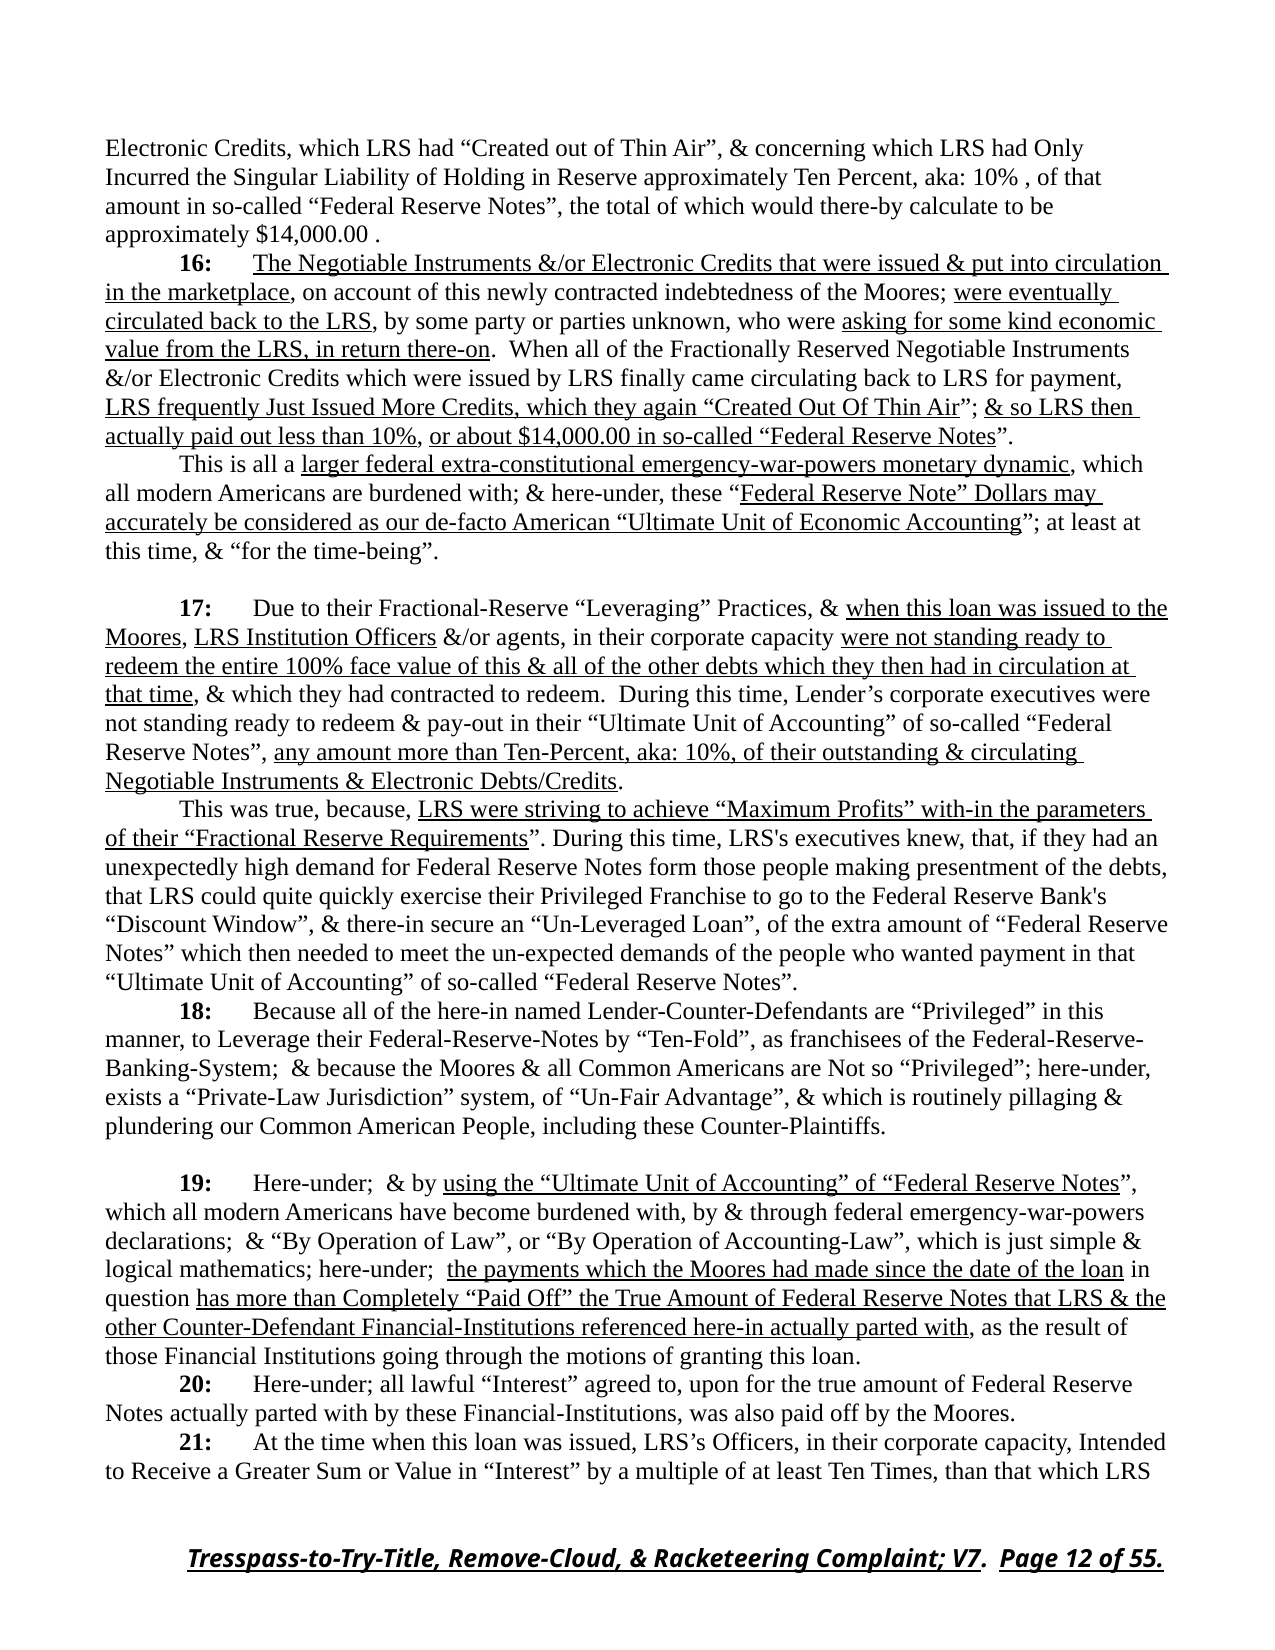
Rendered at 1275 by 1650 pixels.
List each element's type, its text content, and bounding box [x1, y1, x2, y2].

text 19: Here-under; & by using the “Ultimate Unit of Accounting” of “Federal Reserve Notes”, which all modern Americans have become burdened with, by & through federal emergency-war-powers declarations; & “By Operation of Law”, or “By Operation of Accounting-Law”, which is just simple & logical mathematics; here-under; the payments which the Moores had made since the date of the loan in question has more than Completely “Paid Off” the True Amount of Federal Reserve Notes that LRS & the other Counter-Defendant Financial-Institutions referenced here-in actually parted with, as the result of those Financial Institutions going through the motions of granting this loan. 20: Here-under; all lawful “Interest” agreed to, upon for the true amount of Federal Reserve Notes actually parted with by these Financial-Institutions, was also paid off by the Moores. 21: At the time when this loan was issued, LRS’s Officers, in their corporate capacity, Intended to Receive a Greater Sum or Value in “Interest” by a multiple of at least Ten Times, than that which LRS [105, 1168, 1170, 1484]
text 17: Due to their Fractional-Reserve “Leveraging” Practices, & when this loan was issued to the Moores, LRS Institution Officers &/or agents, in their corporate capacity were not standing ready to redeem the entire 100% face value of this & all of the other debts which they then had in circulation at that time, & which they had contracted to redeem. During this time, Lender’s corporate executives were not standing ready to redeem & pay-out in their “Ultimate Unit of Accounting” of so-called “Federal Reserve Notes”, any amount more than Ten-Percent, aka: 10%, of their outstanding & circulating Negotiable Instruments & Electronic Debts/Credits. This was true, because, LRS were striving to achieve “Maximum Profits” with-in the parameters of their “Fractional Reserve Requirements”. During this time, LRS's executives knew, that, if they had an unexpectedly high demand for Federal Reserve Notes form those people making presentment of the debts, that LRS could quite quickly exercise their Privileged Franchise to go to the Federal Reserve Bank's “Discount Window”, & there-in secure an “Un-Leveraged Loan”, of the extra amount of “Federal Reserve Notes” which then needed to meet the un-expected demands of the people who wanted payment in that “Ultimate Unit of Accounting” of so-called “Federal Reserve Notes”. 18: Because all of the here-in named Lender-Counter-Defendants are “Privileged” in this manner, to Leverage their Federal-Reserve-Notes by “Ten-Fold”, as franchisees of the Federal-Reserve-Banking-System; & because the Moores & all Common Americans are Not so “Privileged”; here-under, exists a “Private-Law Jurisdiction” system, of “Un-Fair Advantage”, & which is routinely pillaging & plundering our Common American People, including these Counter-Plaintiffs. [105, 564, 1170, 1168]
text Electronic Credits, which LRS had “Created out of Thin Air”, & concerning which LRS had Only Incurred the Singular Liability of Holding in Reserve approximately Ten Percent, aka: 10% , of that amount in so-called “Federal Reserve Notes”, the total of which would there-by calculate to be approximately $14,000.00 . 16: The Negotiable Instruments &/or Electronic Credits that were issued & put into circulation in the marketplace, on account of this newly contracted indebtedness of the Moores; were eventually circulated back to the LRS, by some party or parties unknown, who were asking for some kind economic value from the LRS, in return there-on. When all of the Fractionally Reserved Negotiable Instruments &/or Electronic Credits which were issued by LRS finally came circulating back to LRS for payment, LRS frequently Just Issued More Credits, which they again “Created Out Of Thin Air”; & so LRS then actually paid out less than 10%, or about $14,000.00 in so-called “Federal Reserve Notes”. This is all a larger federal extra-constitutional emergency-war-powers monetary dynamic, which all modern Americans are burdened with; & here-under, these “Federal Reserve Note” Dollars may accurately be considered as our de-facto American “Ultimate Unit of Economic Accounting”; at least at this time, & “for the time-being”. [105, 133, 1170, 564]
